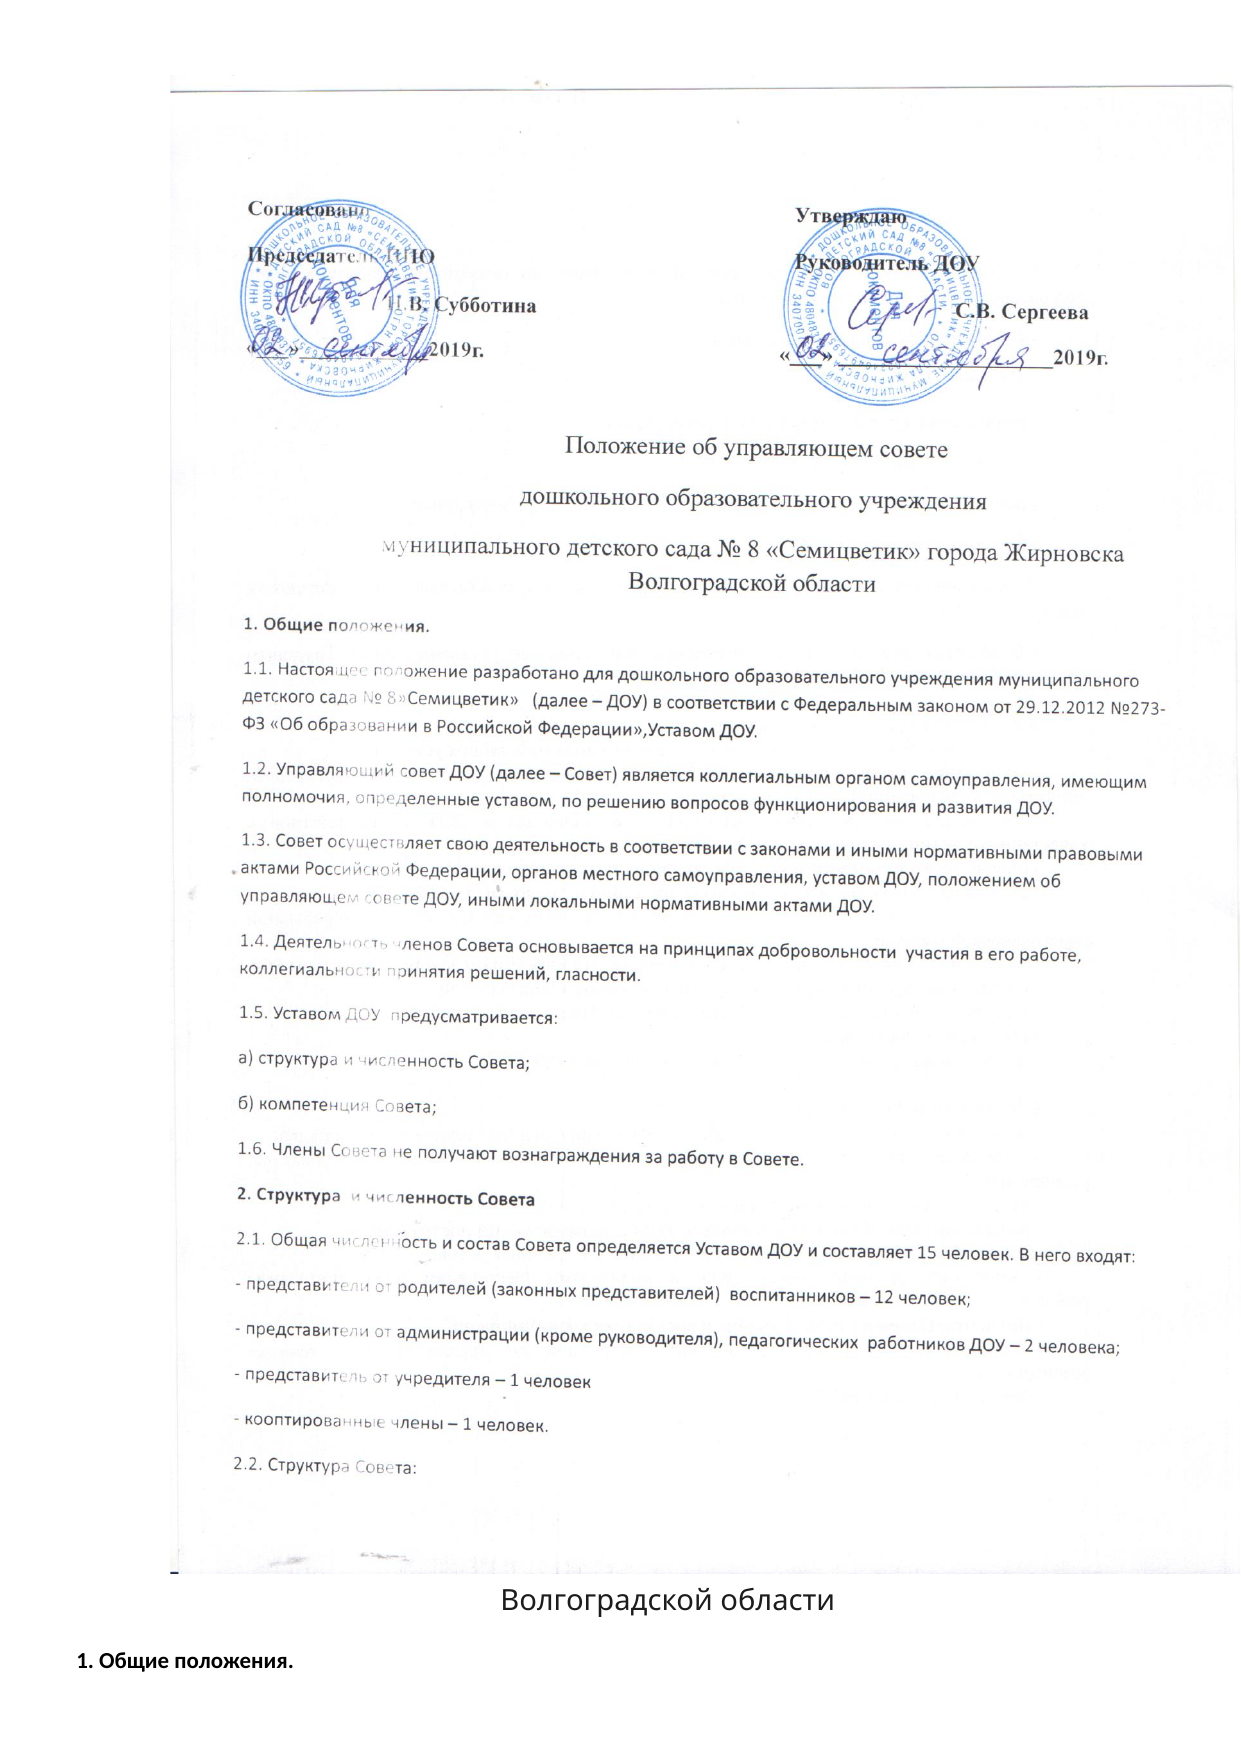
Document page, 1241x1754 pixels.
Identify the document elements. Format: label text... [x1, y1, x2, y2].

text Волгоградской области [170, 1574, 1165, 1619]
table_header 1. Общие положения. [75, 1646, 1165, 1674]
